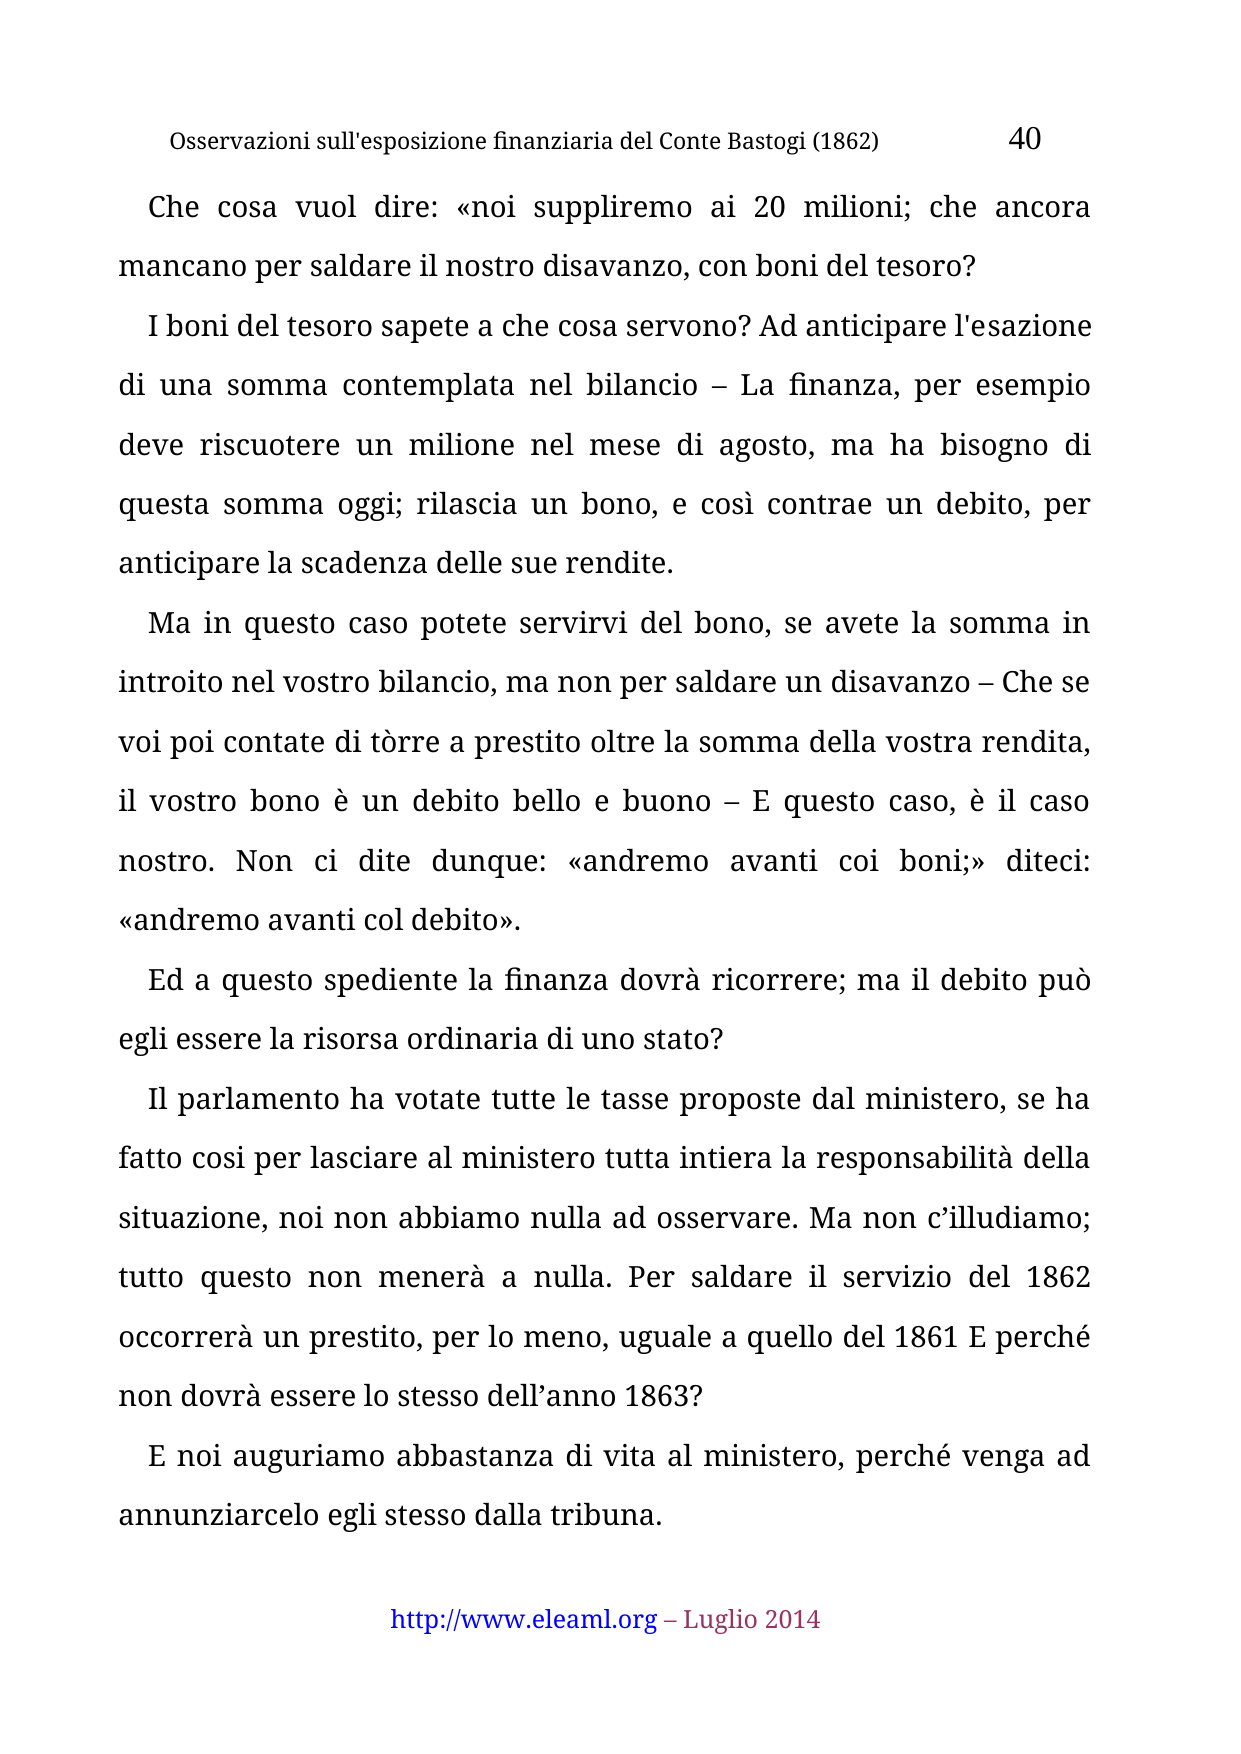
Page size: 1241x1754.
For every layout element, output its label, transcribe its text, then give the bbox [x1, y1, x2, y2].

text Che cosa vuol dire: «noi suppliremo ai 20 milioni; che ancora mancano per saldare il nostro disavanzo, con boni del tesoro? [118, 186, 1093, 285]
text Il parlamento ha votate tutte le tasse proposte dal ministero, se ha fatto cosi per lasciare al ministero tutta intiera la responsabilità della situazione, noi non abbiamo nulla ad osservare. Ma non c’illudiamo; tutto questo non menerà a nulla. Per saldare il servizio del 1862 occorrerà un prestito, per lo meno, uguale a quello del 1861 E perché non dovrà essere lo stesso dell’anno 1863? [118, 1078, 1093, 1415]
text E noi auguriamo abbastanza di vita al ministero, perché venga ad annunziarcelo egli stesso dalla tribuna. [118, 1435, 1093, 1534]
text I boni del tesoro sapete a che cosa servono? Ad anticipare l'esazione di una somma contemplata nel bilancio – La finanza, per esempio deve riscuotere un milione nel mese di agosto, ma ha bisogno di questa somma oggi; rilascia un bono, e così contrae un debito, per anticipare la scadenza delle sue rendite. [118, 305, 1093, 582]
text Ma in questo caso potete servirvi del bono, se avete la somma in introito nel vostro bilancio, ma non per saldare un disavanzo – Che se voi poi contate di tòrre a prestito oltre la somma della vostra rendita, il vostro bono è un debito bello e buono – E questo caso, è il caso nostro. Non ci dite dunque: «andremo avanti coi boni;» diteci: «andremo avanti col debito». [118, 602, 1093, 939]
text Ed a questo spediente la finanza dovrà ricorrere; ma il debito può egli essere la risorsa ordinaria di uno stato? [118, 959, 1093, 1058]
